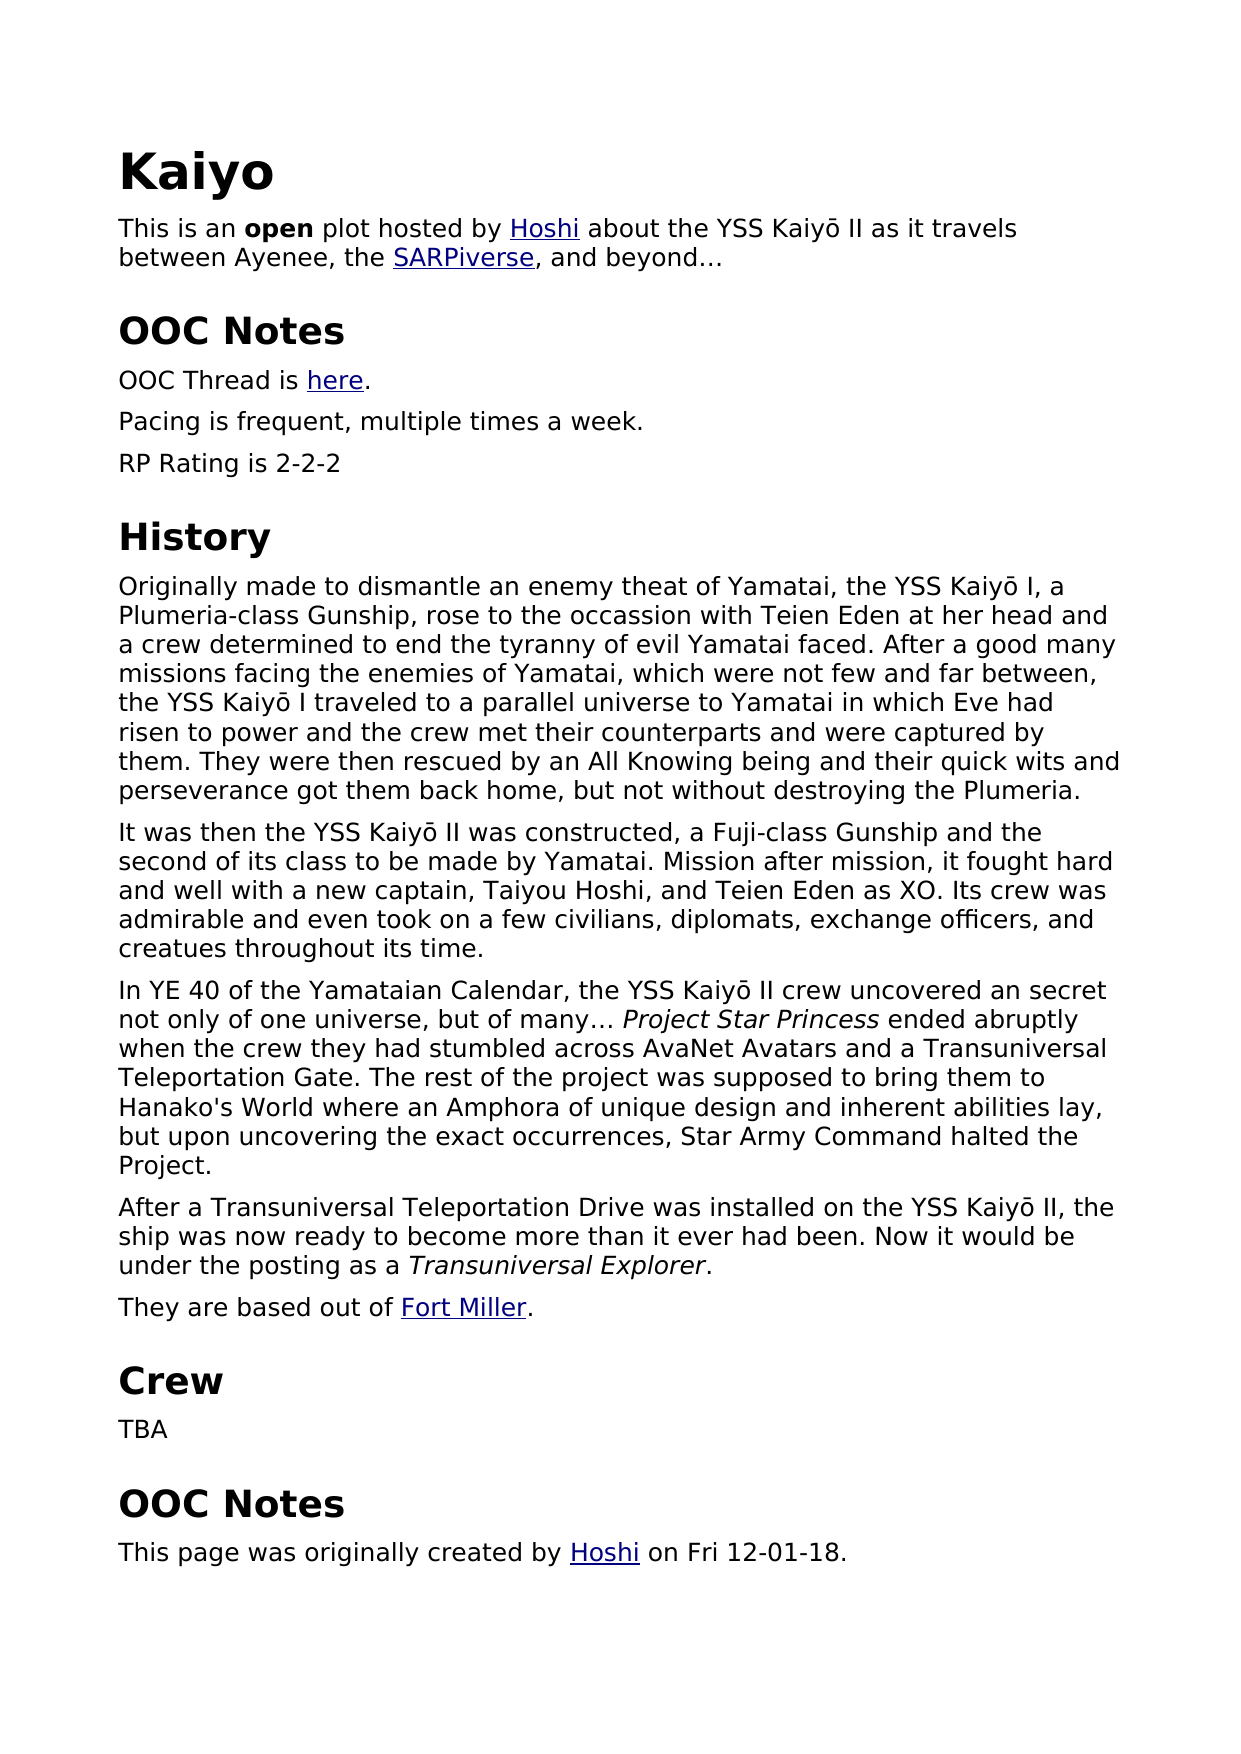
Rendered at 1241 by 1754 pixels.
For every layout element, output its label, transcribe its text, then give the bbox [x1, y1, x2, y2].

subtitle OOC Notes [118, 310, 1122, 353]
text This is an open plot hosted by Hoshi about the YSS Kaiyō II as it travels between Ayenee, the SARPiverse, and beyond… [118, 214, 1122, 272]
text It was then the YSS Kaiyō II was constructed, a Fuji-class Gunship and the second of its class to be made by Yamatai. Mission after mission, it fought hard and well with a new captain, Taiyou Hoshi, and Teien Eden as XO. Its crew was admirable and even took on a few civilians, diplomats, exchange officers, and creatues throughout its time. [118, 818, 1122, 964]
text OOC Thread is here. [118, 366, 1122, 395]
subtitle OOC Notes [118, 1482, 1122, 1526]
text Originally made to dismantle an enemy theat of Yamatai, the YSS Kaiyō I, a Plumeria-class Gunship, rose to the occassion with Teien Eden at her head and a crew determined to end the tyranny of evil Yamatai faced. After a good many missions facing the enemies of Yamatai, which were not few and far between, the YSS Kaiyō I traveled to a parallel universe to Yamatai in which Eve had risen to power and the crew met their counterparts and were captured by them. They were then rescued by an All Knowing being and their quick wits and perseverance got them back home, but not without destroying the Plumeria. [118, 572, 1122, 805]
subtitle Kaiyo [118, 143, 1122, 201]
text TBA [118, 1416, 1122, 1445]
text In YE 40 of the Yamataian Calendar, the YSS Kaiyō II crew uncovered an secret not only of one universe, but of many… Project Star Princess ended abruptly when the crew they had stumbled across AvaNet Avatars and a Transuniversal Teleportation Gate. The rest of the project was supposed to bring them to Hanako's World where an Amphora of unique design and inherent abilities lay, but upon uncovering the exact occurrences, Star Army Command halted the Project. [118, 976, 1122, 1180]
subtitle History [118, 516, 1122, 559]
text This page was originally created by Hoshi on Fri 12-01-18. [118, 1538, 1122, 1568]
text Pacing is frequent, multiple times a week. [118, 407, 1122, 437]
text RP Rating is 2-2-2 [118, 449, 1122, 478]
text After a Transuniversal Teleportation Drive was installed on the YSS Kaiyō II, the ship was now ready to become more than it ever had been. Now it would be under the posting as a Transuniversal Explorer. [118, 1193, 1122, 1280]
subtitle Crew [118, 1359, 1122, 1403]
text They are based out of Fort Miller. [118, 1293, 1122, 1322]
